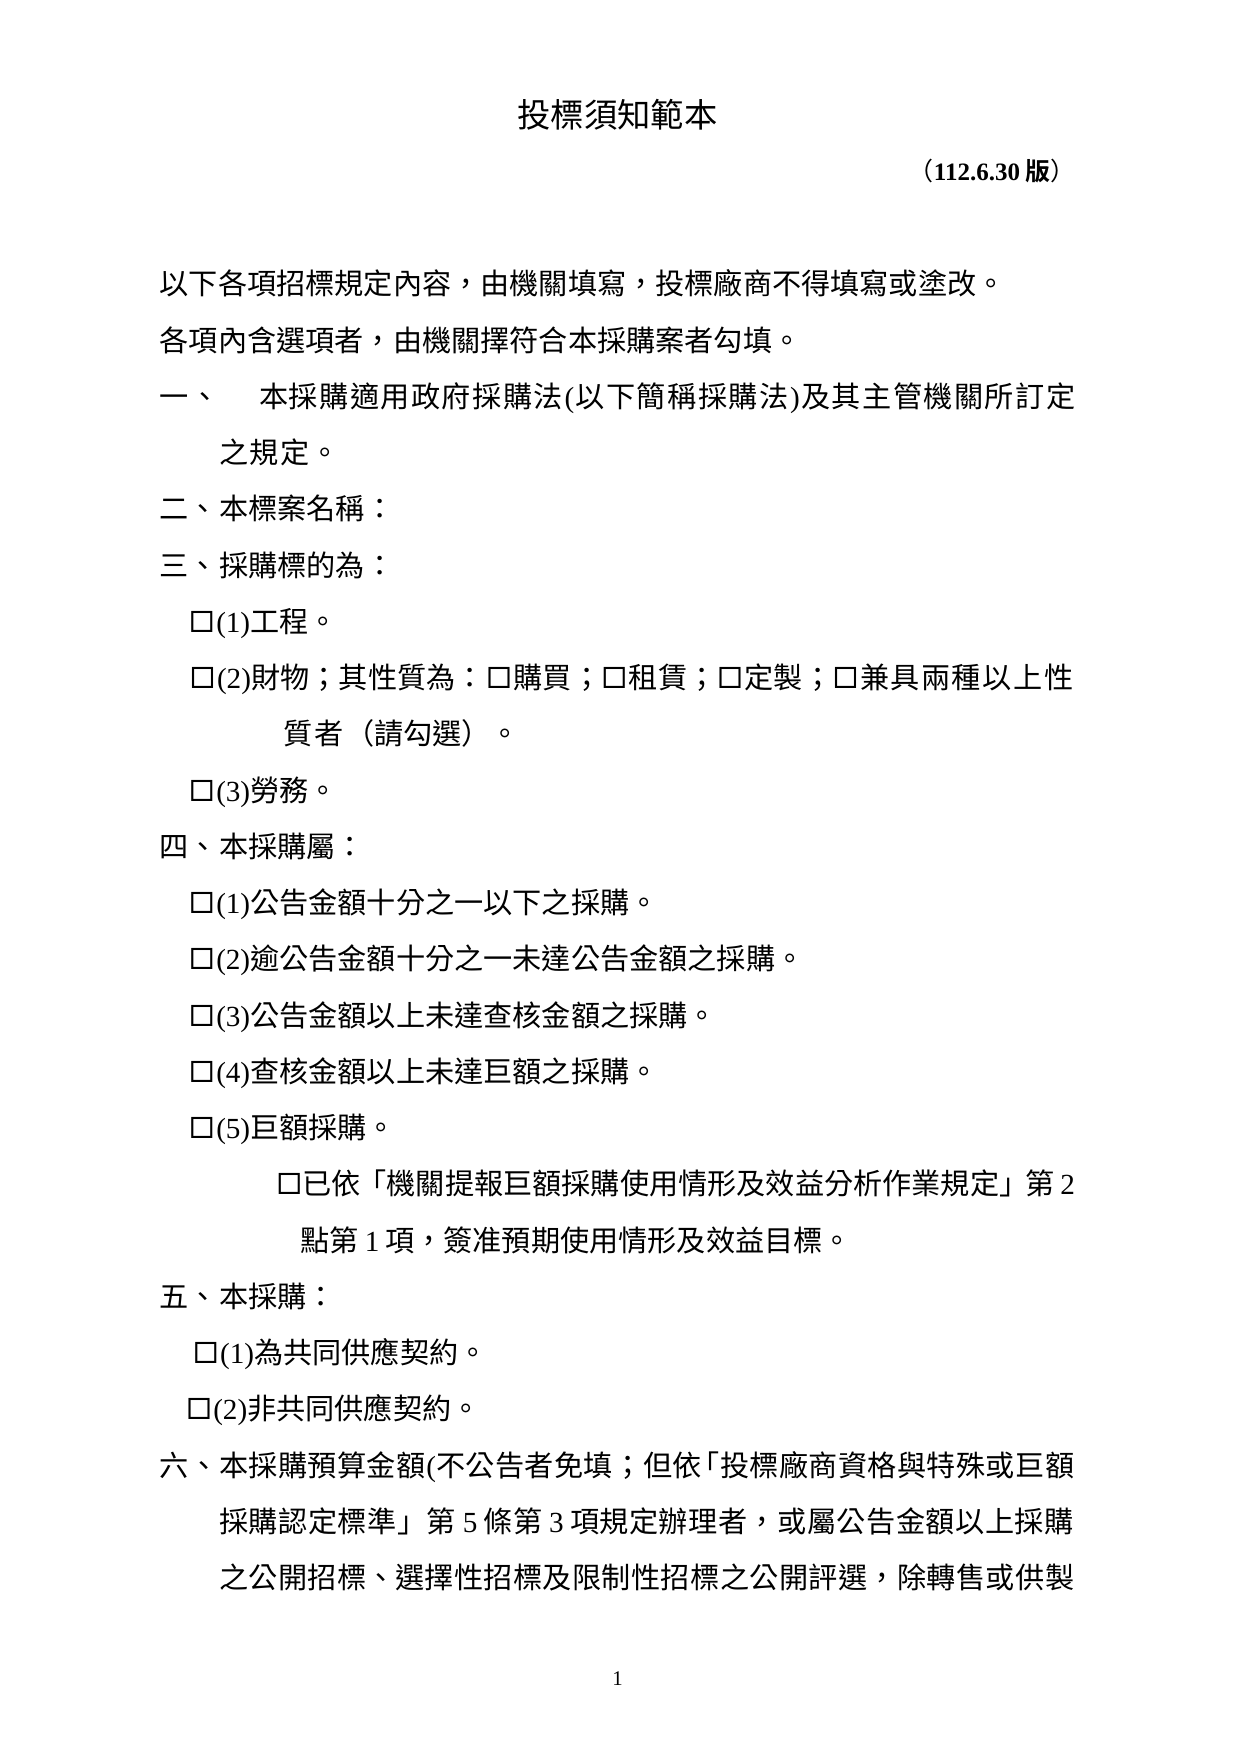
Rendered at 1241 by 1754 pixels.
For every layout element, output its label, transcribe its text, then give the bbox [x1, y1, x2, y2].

list 本採購屬： [159, 816, 1075, 873]
text (2)逾公告金額十分之一未達公告金額之採購。 [159, 929, 1075, 985]
text (4)查核金額以上未達巨額之採購。 [159, 1041, 1075, 1098]
text (3)勞務。 [159, 760, 1075, 816]
list 本採購： [159, 1266, 1075, 1323]
list 採購標的為： [159, 535, 1075, 591]
list 本標案名稱： [159, 479, 1075, 535]
text 各項內含選項者，由機關擇符合本採購案者勾填。 [159, 310, 1075, 366]
text 投標須知範本 [159, 85, 1075, 141]
text 以下各項招標規定內容，由機關填寫，投標廠商不得填寫或塗改。 [159, 254, 1075, 310]
text (5)巨額採購。 [159, 1098, 1075, 1154]
text (1)為共同供應契約。 [171, 1323, 1075, 1379]
list 本採購預算金額(不公告者免填；但依「投標廠商資格與特殊或巨額採購認定標準」第5條第3項規定辦理者，或屬公告金額以上採購之公開招標、選擇性招標及限制性招標之公開評選，除轉售或供製 [159, 1435, 1075, 1604]
text (1)公告金額十分之一以下之採購。 [159, 873, 1075, 929]
list 本採購適用政府採購法(以下簡稱採購法)及其主管機關所訂定之規定。 [159, 366, 1075, 479]
text (1)工程。 [159, 591, 1075, 648]
text （112.6.30版） [159, 141, 1075, 198]
text (3)公告金額以上未達查核金額之採購。 [159, 985, 1075, 1041]
text 已依「機關提報巨額採購使用情形及效益分析作業規定」第2點第1項，簽准預期使用情形及效益目標。 [276, 1154, 1075, 1266]
text (2)財物；其性質為：購買；租賃；定製；兼具兩種以上性質者（請勾選）。 [159, 648, 1075, 760]
text (2)非共同供應契約。 [159, 1379, 1075, 1435]
